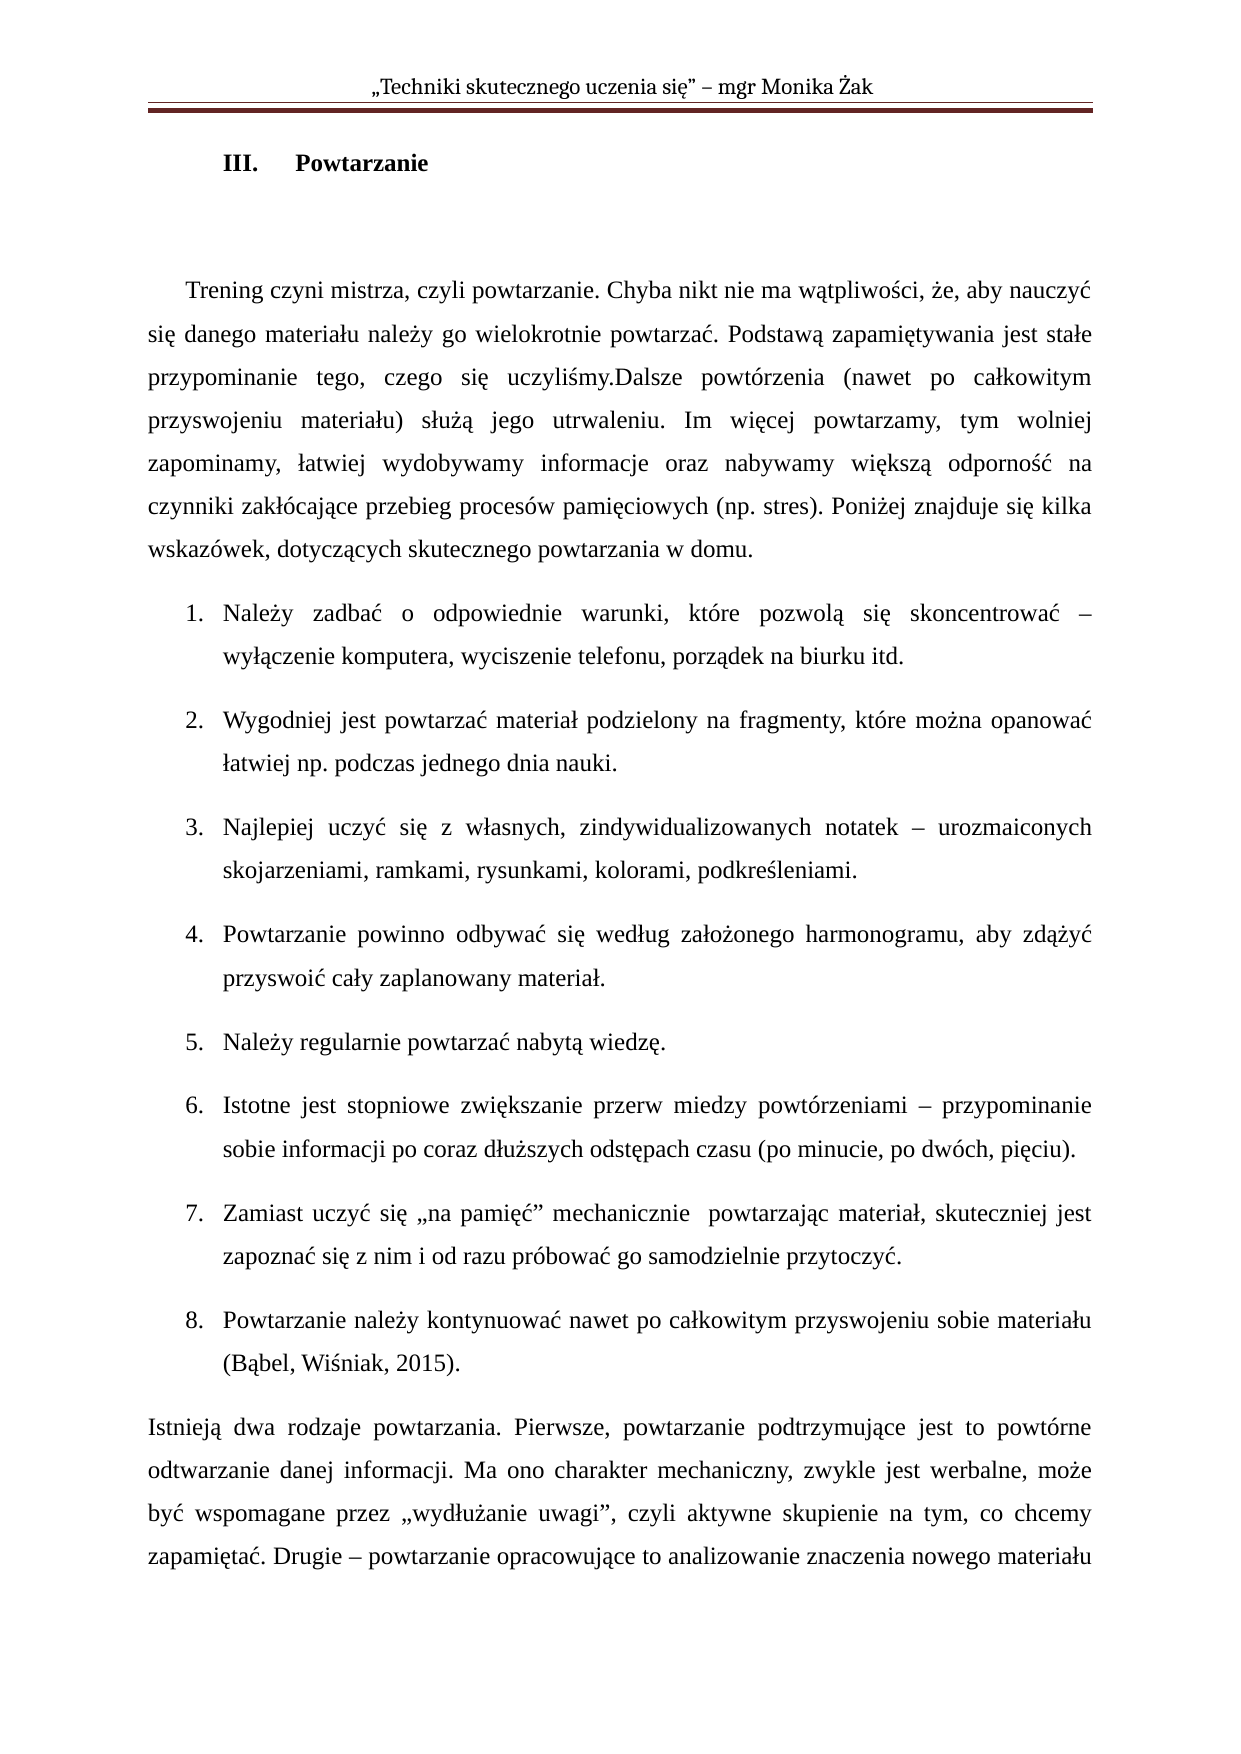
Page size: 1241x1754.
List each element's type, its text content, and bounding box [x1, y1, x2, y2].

list Powtarzanie powinno odbywać się według założonego harmonogramu, aby zdążyć przyswoić cały zaplanowany materiał. [185, 919, 1093, 991]
text Trening czyni mistrza, czyli powtarzanie. Chyba nikt nie ma wątpliwości, że, aby nauczyć się danego materiału należy go wielokrotnie powtarzać. Podstawą zapamiętywania jest stałe przypominanie tego, czego się uczyliśmy.Dalsze powtórzenia (nawet po całkowitym przyswojeniu materiału) służą jego utrwaleniu. Im więcej powtarzamy, tym wolniej zapominamy, łatwiej wydobywamy informacje oraz nabywamy większą odporność na czynniki zakłócające przebieg procesów pamięciowych (np. stres). Poniżej znajduje się kilka wskazówek, dotyczących skutecznego powtarzania w domu. [148, 276, 1093, 563]
list Zamiast uczyć się „na pamięć” mechanicznie powtarzając materiał, skuteczniej jest zapoznać się z nim i od razu próbować go samodzielnie przytoczyć. [185, 1198, 1093, 1269]
list Powtarzanie należy kontynuować nawet po całkowitym przyswojeniu sobie materiału (Bąbel, Wiśniak, 2015). [185, 1305, 1093, 1377]
text Istnieją dwa rodzaje powtarzania. Pierwsze, powtarzanie podtrzymujące jest to powtórne odtwarzanie danej informacji. Ma ono charakter mechaniczny, zwykle jest werbalne, może być wspomagane przez „wydłużanie uwagi”, czyli aktywne skupienie na tym, co chcemy zapamiętać. Drugie – powtarzanie opracowujące to analizowanie znaczenia nowego materiału [148, 1412, 1093, 1570]
list Należy zadbać o odpowiednie warunki, które pozwolą się skoncentrować – wyłączenie komputera, wyciszenie telefonu, porządek na biurku itd. [185, 598, 1093, 670]
list Powtarzanie [223, 148, 1093, 176]
list Istotne jest stopniowe zwiększanie przerw miedzy powtórzeniami – przypominanie sobie informacji po coraz dłuższych odstępach czasu (po minucie, po dwóch, pięciu). [185, 1091, 1093, 1162]
list Należy regularnie powtarzać nabytą wiedzę. [185, 1027, 1093, 1055]
list Najlepiej uczyć się z własnych, zindywidualizowanych notatek – urozmaiconych skojarzeniami, ramkami, rysunkami, kolorami, podkreśleniami. [185, 812, 1093, 884]
list Wygodniej jest powtarzać materiał podzielony na fragmenty, które można opanować łatwiej np. podczas jednego dnia nauki. [185, 705, 1093, 777]
